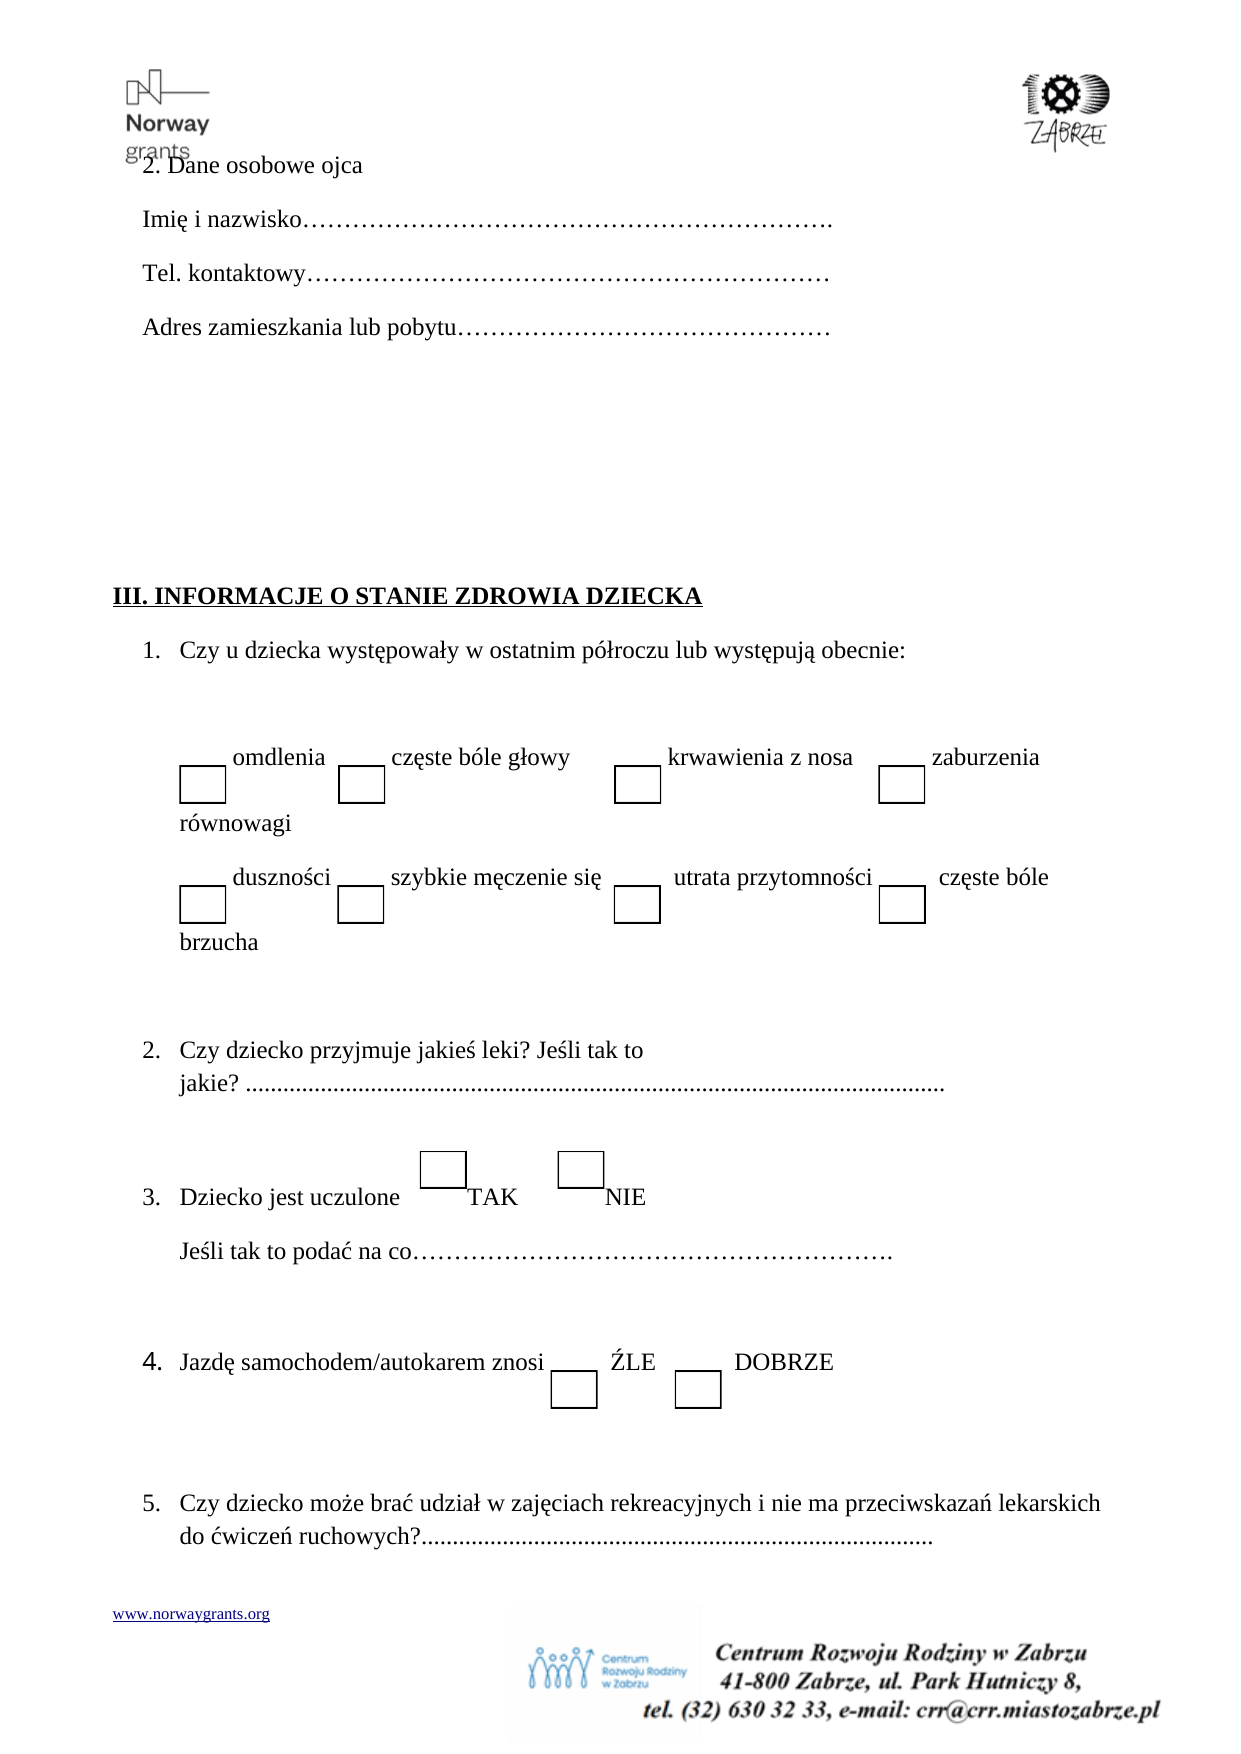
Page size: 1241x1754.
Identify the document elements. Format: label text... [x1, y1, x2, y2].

list Czy dziecko przyjmuje jakieś leki? Jeśli tak to jakie? ................................................................................................................ [142, 1035, 1128, 1097]
text III. INFORMACJE O STANIE ZDROWIA DZIECKA [112, 581, 1128, 609]
text 2. Dane osobowe ojca [142, 150, 1128, 179]
list Czy dziecko może brać udział w zajęciach rekreacyjnych i nie ma przeciwskazań lekarskich do ćwiczeń ruchowych?.................................................................................. [142, 1488, 1128, 1550]
text Adres zamieszkania lub pobytu……………………………………… [142, 312, 1128, 340]
text Tel. kontaktowy……………………………………………………… [142, 258, 1128, 286]
list Jazdę samochodem/autokarem znosi ŹLE DOBRZE [142, 1344, 1128, 1408]
list Czy u dziecka występowały w ostatnim półroczu lub występują obecnie: [142, 635, 1128, 663]
list Dziecko jest uczulone TAK NIE [142, 1182, 1128, 1211]
text Imię i nazwisko………………………………………………………. [142, 204, 1128, 233]
list omdlenia częste bóle głowy krwawienia z nosa zaburzenia równowagi [179, 742, 1128, 837]
list duszności szybkie męczenie się utrata przytomności częste bóle brzucha [179, 862, 1128, 956]
list Jeśli tak to podać na co…………………………………………………. [179, 1236, 1128, 1265]
